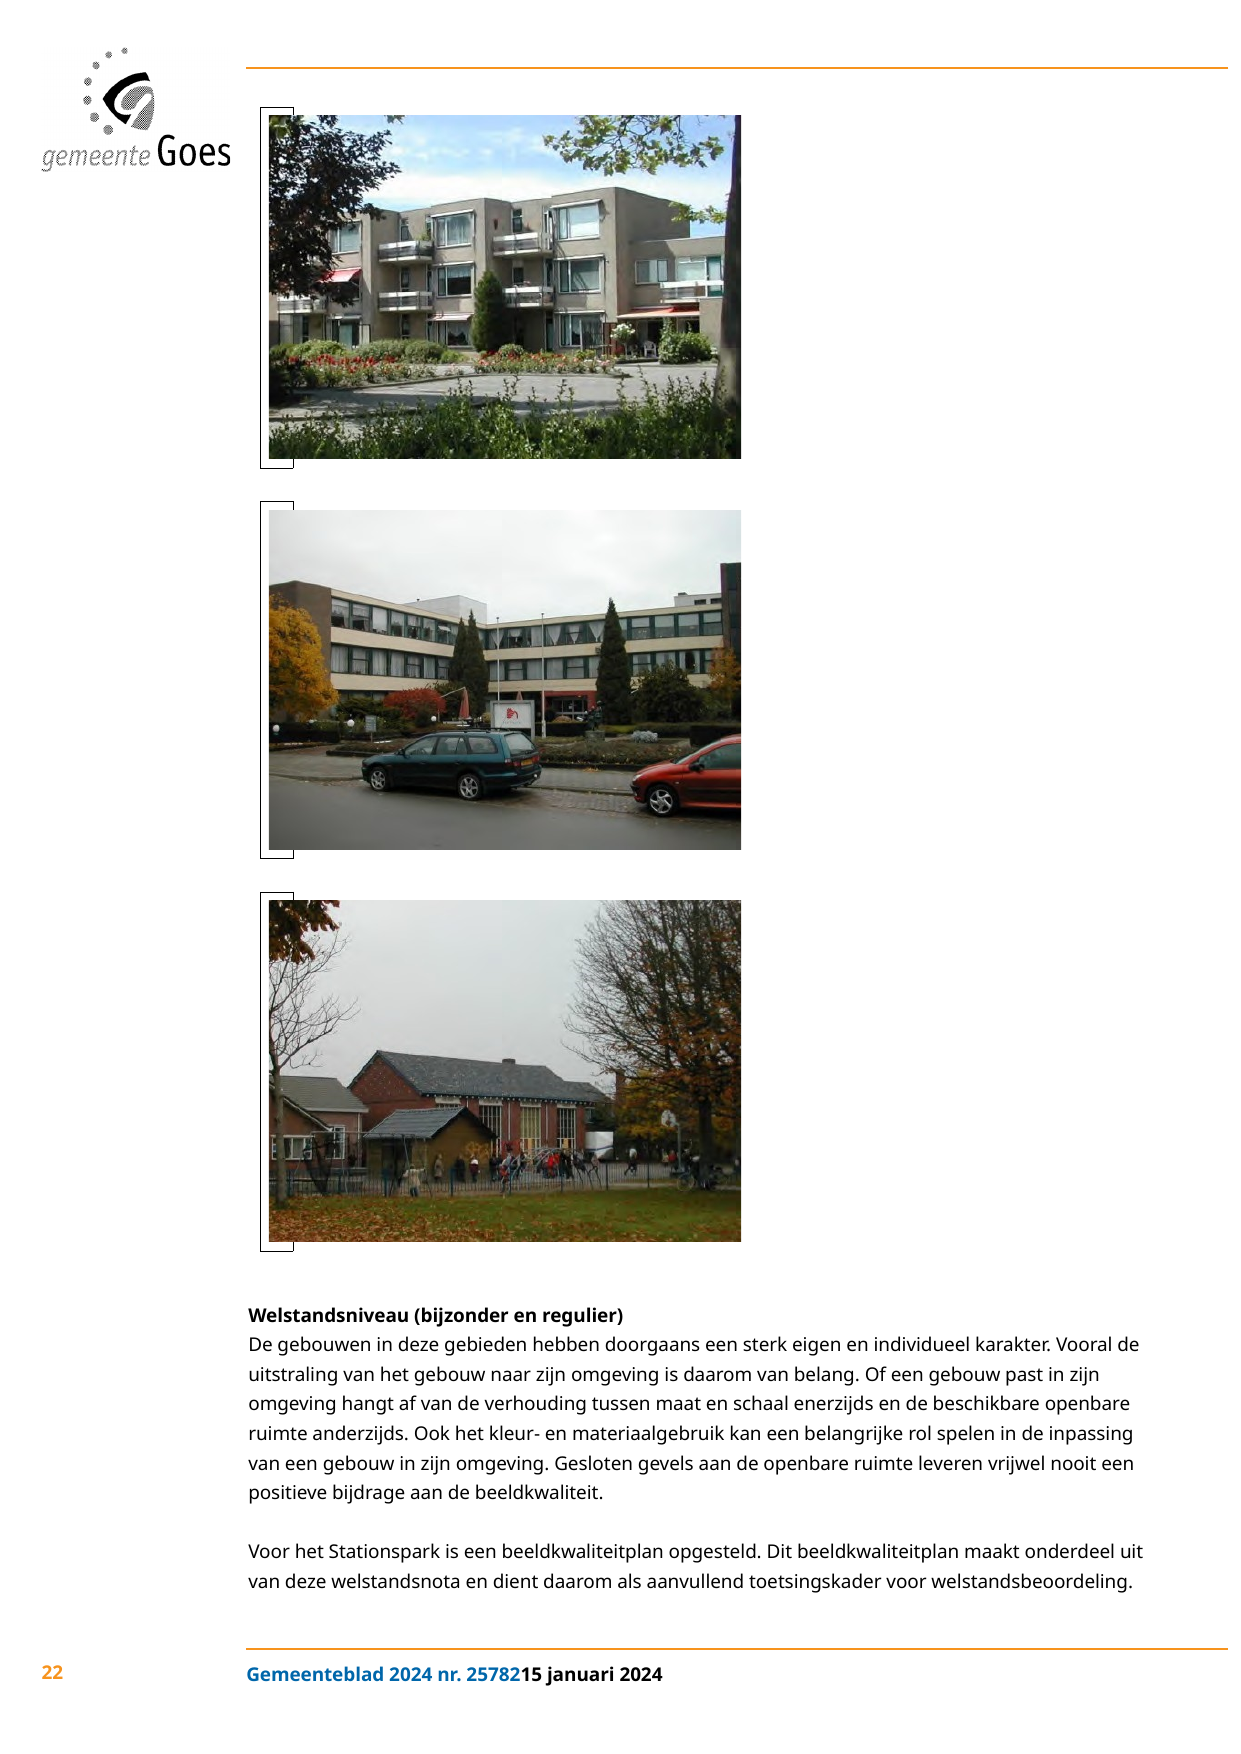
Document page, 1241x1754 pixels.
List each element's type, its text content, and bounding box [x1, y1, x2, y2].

text Welstandsniveau (bijzonder en regulier) [248, 1302, 1152, 1328]
text Voor het Stationspark is een beeldkwaliteitplan opgesteld. Dit beeldkwaliteitplan maakt onderdeel uit van deze welstandsnota en dient daarom als aanvullend toetsingskader voor welstandsbeoordeling. [248, 1538, 1152, 1594]
picture [268, 510, 742, 850]
text De gebouwen in deze gebieden hebben doorgaans een sterk eigen en individueel karakter. Vooral de uitstraling van het gebouw naar zijn omgeving is daarom van belang. Of een gebouw past in zijn omgeving hangt af van de verhouding tussen maat en schaal enerzijds en de beschikbare openbare ruimte anderzijds. Ook het kleur- en materiaalgebruik kan een belangrijke rol spelen in de inpassing van een gebouw in zijn omgeving. Gesloten gevels aan de openbare ruimte leveren vrijwel nooit een positieve bijdrage aan de beeldkwaliteit. [248, 1331, 1152, 1505]
picture [268, 115, 742, 459]
picture [41, 47, 231, 172]
picture [268, 900, 742, 1242]
